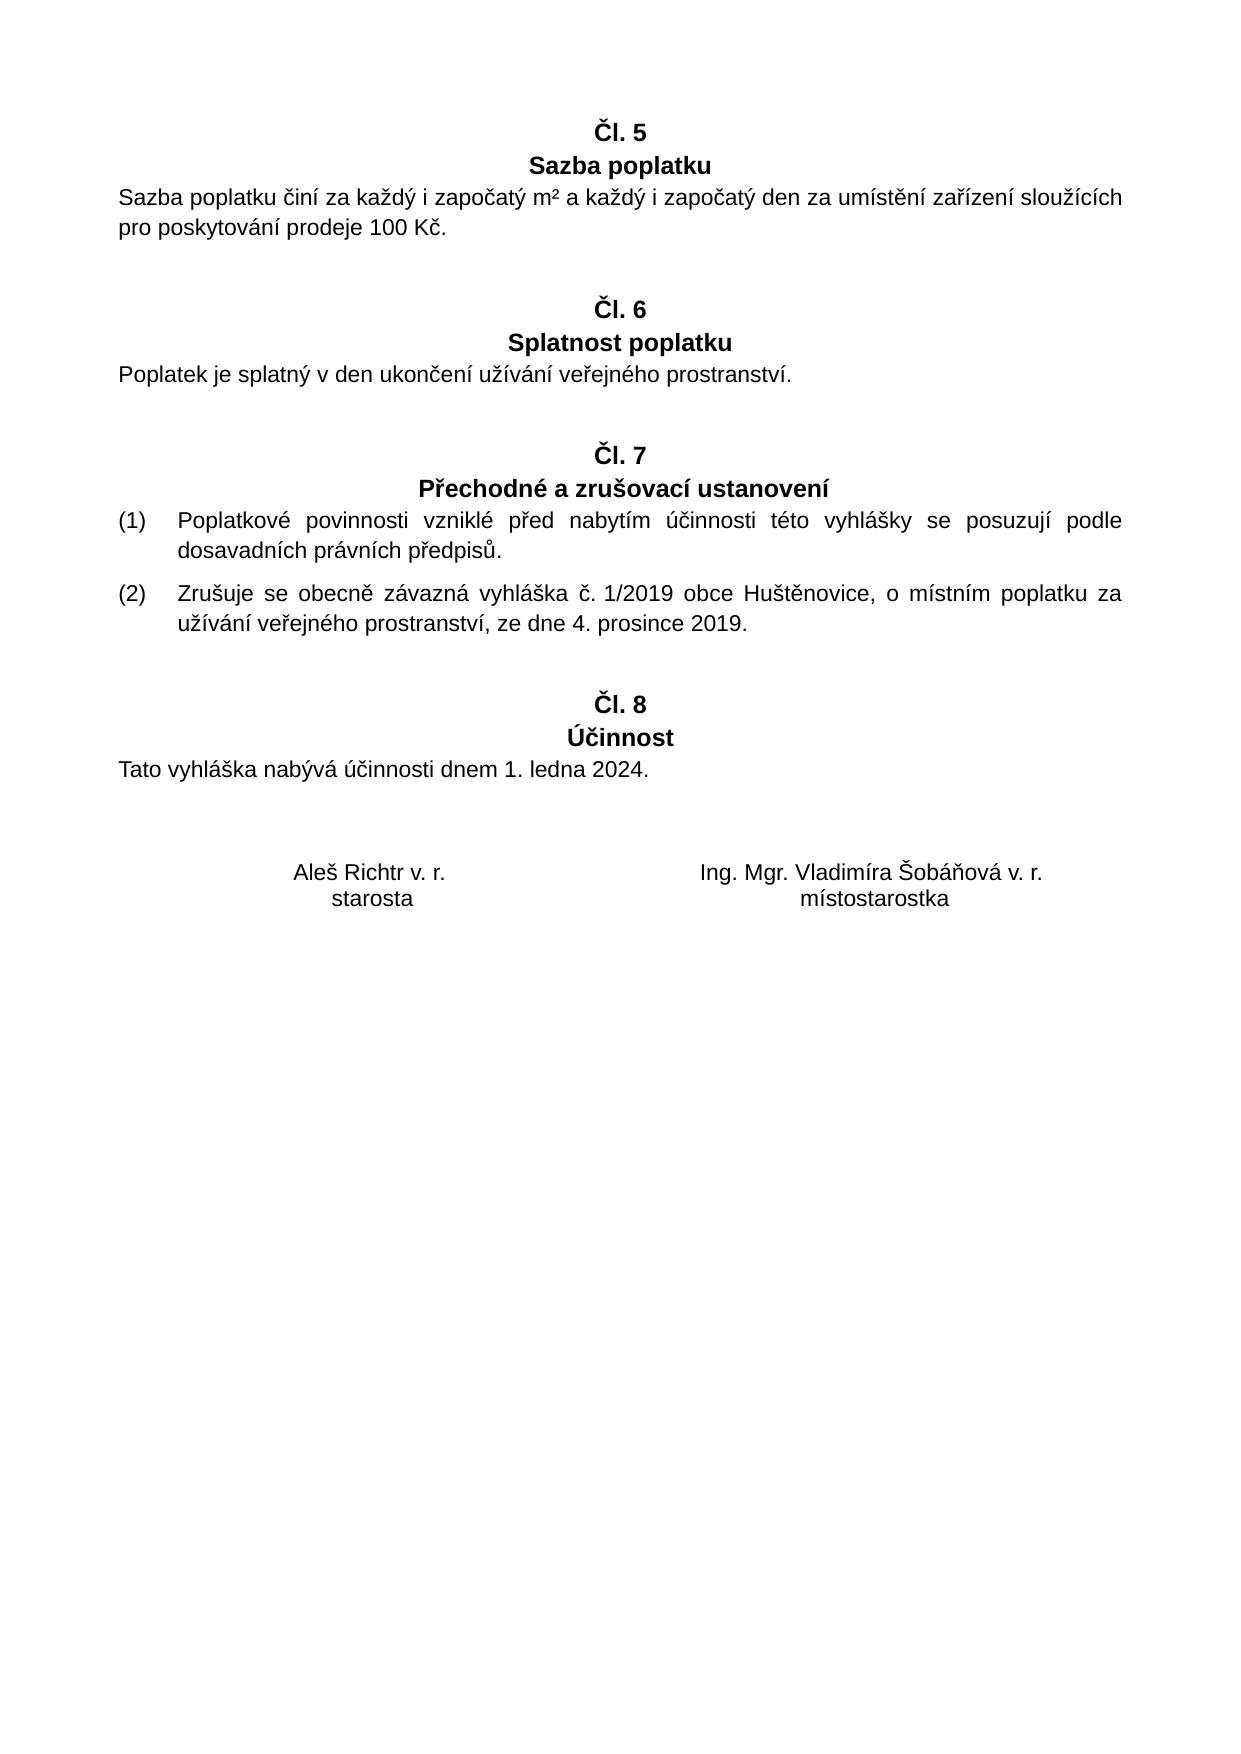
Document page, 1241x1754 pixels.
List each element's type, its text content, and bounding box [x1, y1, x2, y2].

subtitle Čl. 7 Přechodné a zrušovací ustanovení [118, 441, 1122, 503]
text Sazba poplatku činí za každý i započatý m² a každý i započatý den za umístění zařízení sloužících pro poskytování prodeje 100 Kč. [118, 184, 1122, 241]
subtitle Čl. 8 Účinnost [118, 690, 1122, 752]
list Zrušuje se obecně závazná vyhláška č. 1/2019 obce Huštěnovice, o místním poplatku za užívání veřejného prostranství, ze dne 4. prosince 2019. [118, 580, 1122, 636]
list Poplatkové povinnosti vzniklé před nabytím účinnosti této vyhlášky se posuzují podle dosavadních právních předpisů. [118, 507, 1122, 563]
text Tato vyhláška nabývá účinnosti dnem 1. ledna 2024. [118, 756, 1122, 783]
table_header Ing. Mgr. Vladimíra Šobáňová v. r. místostarostka [620, 799, 1122, 917]
table_header Aleš Richtr v. r. starosta [118, 799, 620, 917]
subtitle Čl. 6 Splatnost poplatku [118, 294, 1122, 356]
table_cell [118, 917, 620, 1035]
text Poplatek je splatný v den ukončení užívání veřejného prostranství. [118, 361, 1122, 387]
table_cell [620, 917, 1122, 1035]
subtitle Čl. 5 Sazba poplatku [118, 118, 1122, 180]
